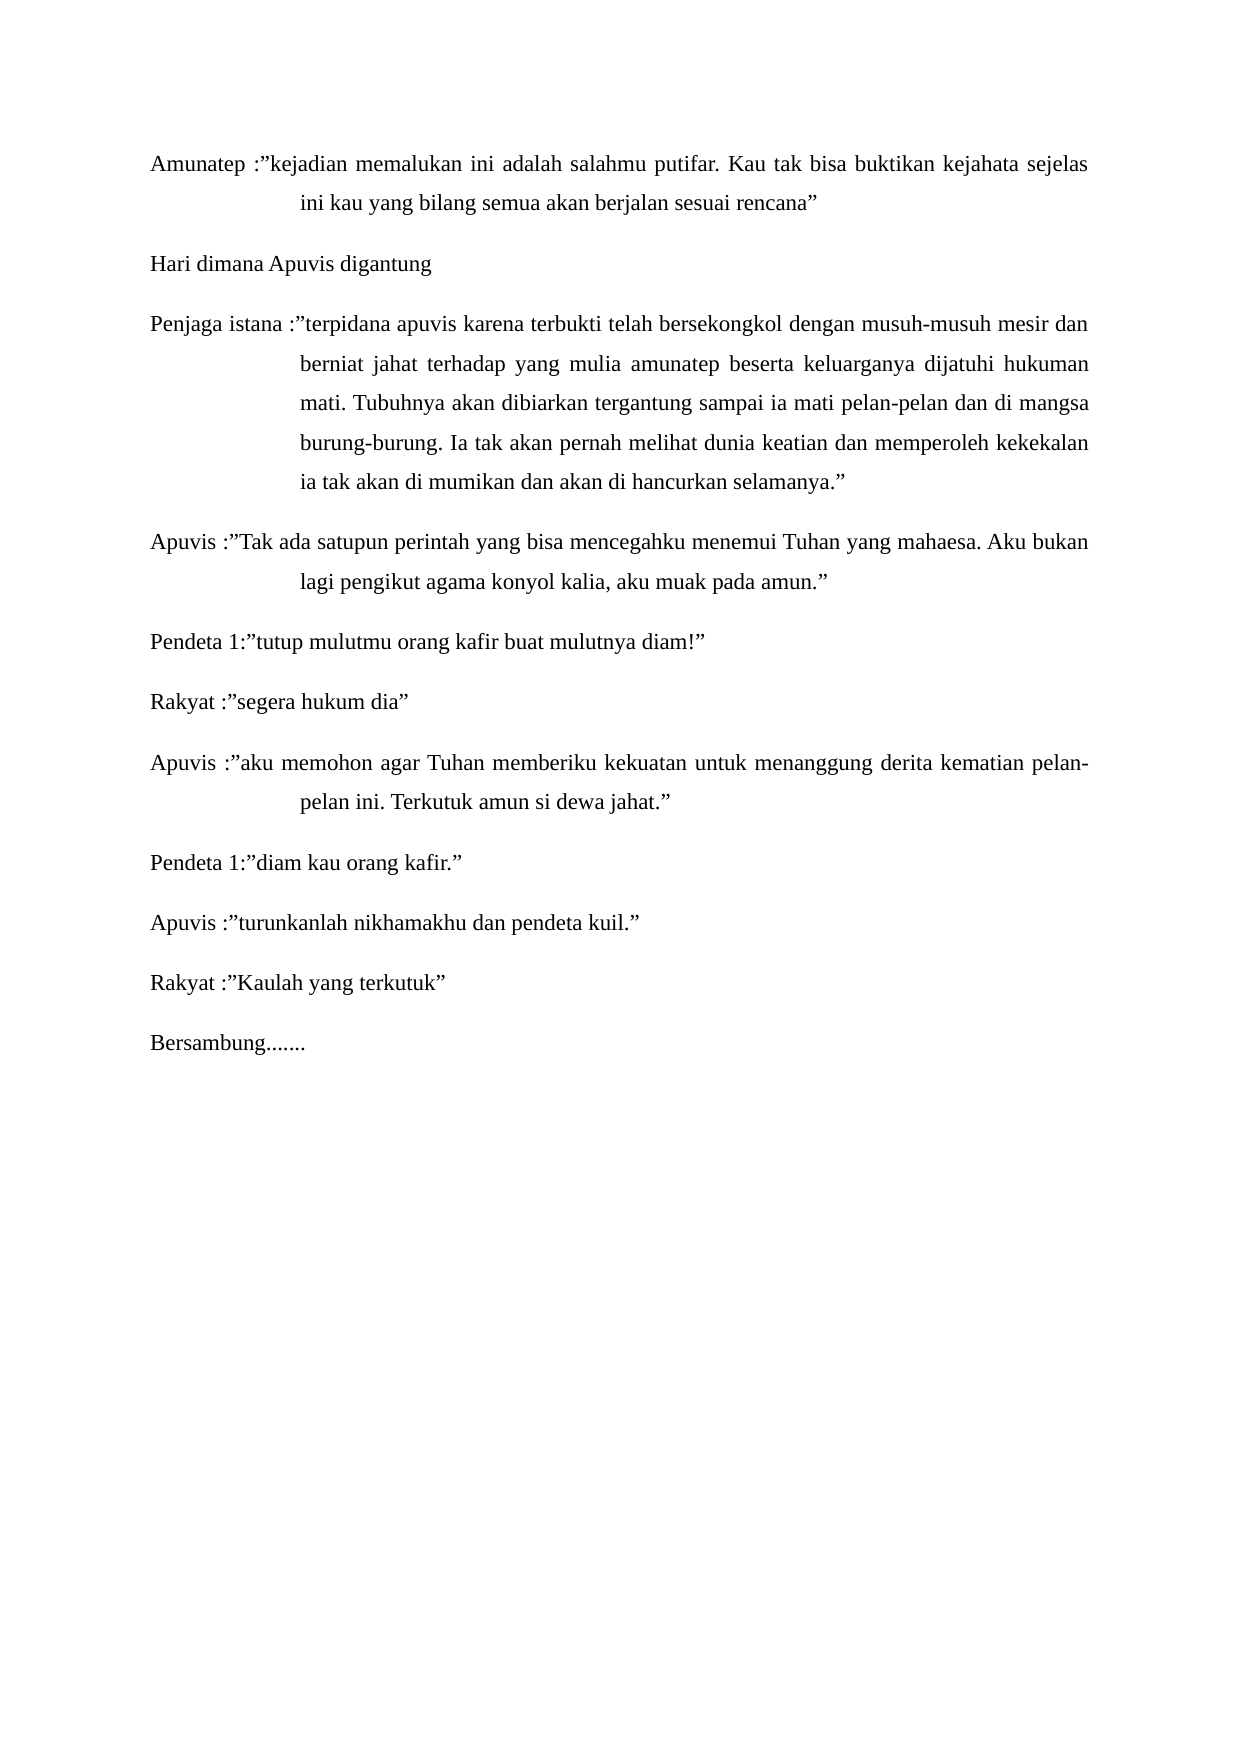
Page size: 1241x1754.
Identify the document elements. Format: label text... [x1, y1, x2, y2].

text Apuvis :”aku memohon agar Tuhan memberiku kekuatan untuk menanggung derita kematian pelan-pelan ini. Terkutuk amun si dewa jahat.” [150, 749, 1090, 814]
text Amunatep :”kejadian memalukan ini adalah salahmu putifar. Kau tak bisa buktikan kejahata sejelas ini kau yang bilang semua akan berjalan sesuai rencana” [150, 150, 1090, 216]
text Hari dimana Apuvis digantung [150, 250, 1090, 276]
text Rakyat :”segera hukum dia” [150, 688, 1090, 715]
text Rakyat :”Kaulah yang terkutuk” [150, 969, 1090, 996]
text Apuvis :”Tak ada satupun perintah yang bisa mencegahku menemui Tuhan yang mahaesa. Aku bukan lagi pengikut agama konyol kalia, aku muak pada amun.” [150, 528, 1090, 594]
text Pendeta 1:”diam kau orang kafir.” [150, 848, 1090, 875]
text Penjaga istana :”terpidana apuvis karena terbukti telah bersekongkol dengan musuh-musuh mesir dan berniat jahat terhadap yang mulia amunatep beserta keluarganya dijatuhi hukuman mati. Tubuhnya akan dibiarkan tergantung sampai ia mati pelan-pelan dan di mangsa burung-burung. Ia tak akan pernah melihat dunia keatian dan memperoleh kekekalan ia tak akan di mumikan dan akan di hancurkan selamanya.” [150, 310, 1090, 494]
text Pendeta 1:”tutup mulutmu orang kafir buat mulutnya diam!” [150, 628, 1090, 654]
text Apuvis :”turunkanlah nikhamakhu dan pendeta kuil.” [150, 909, 1090, 935]
text Bersambung....... [150, 1029, 1090, 1056]
